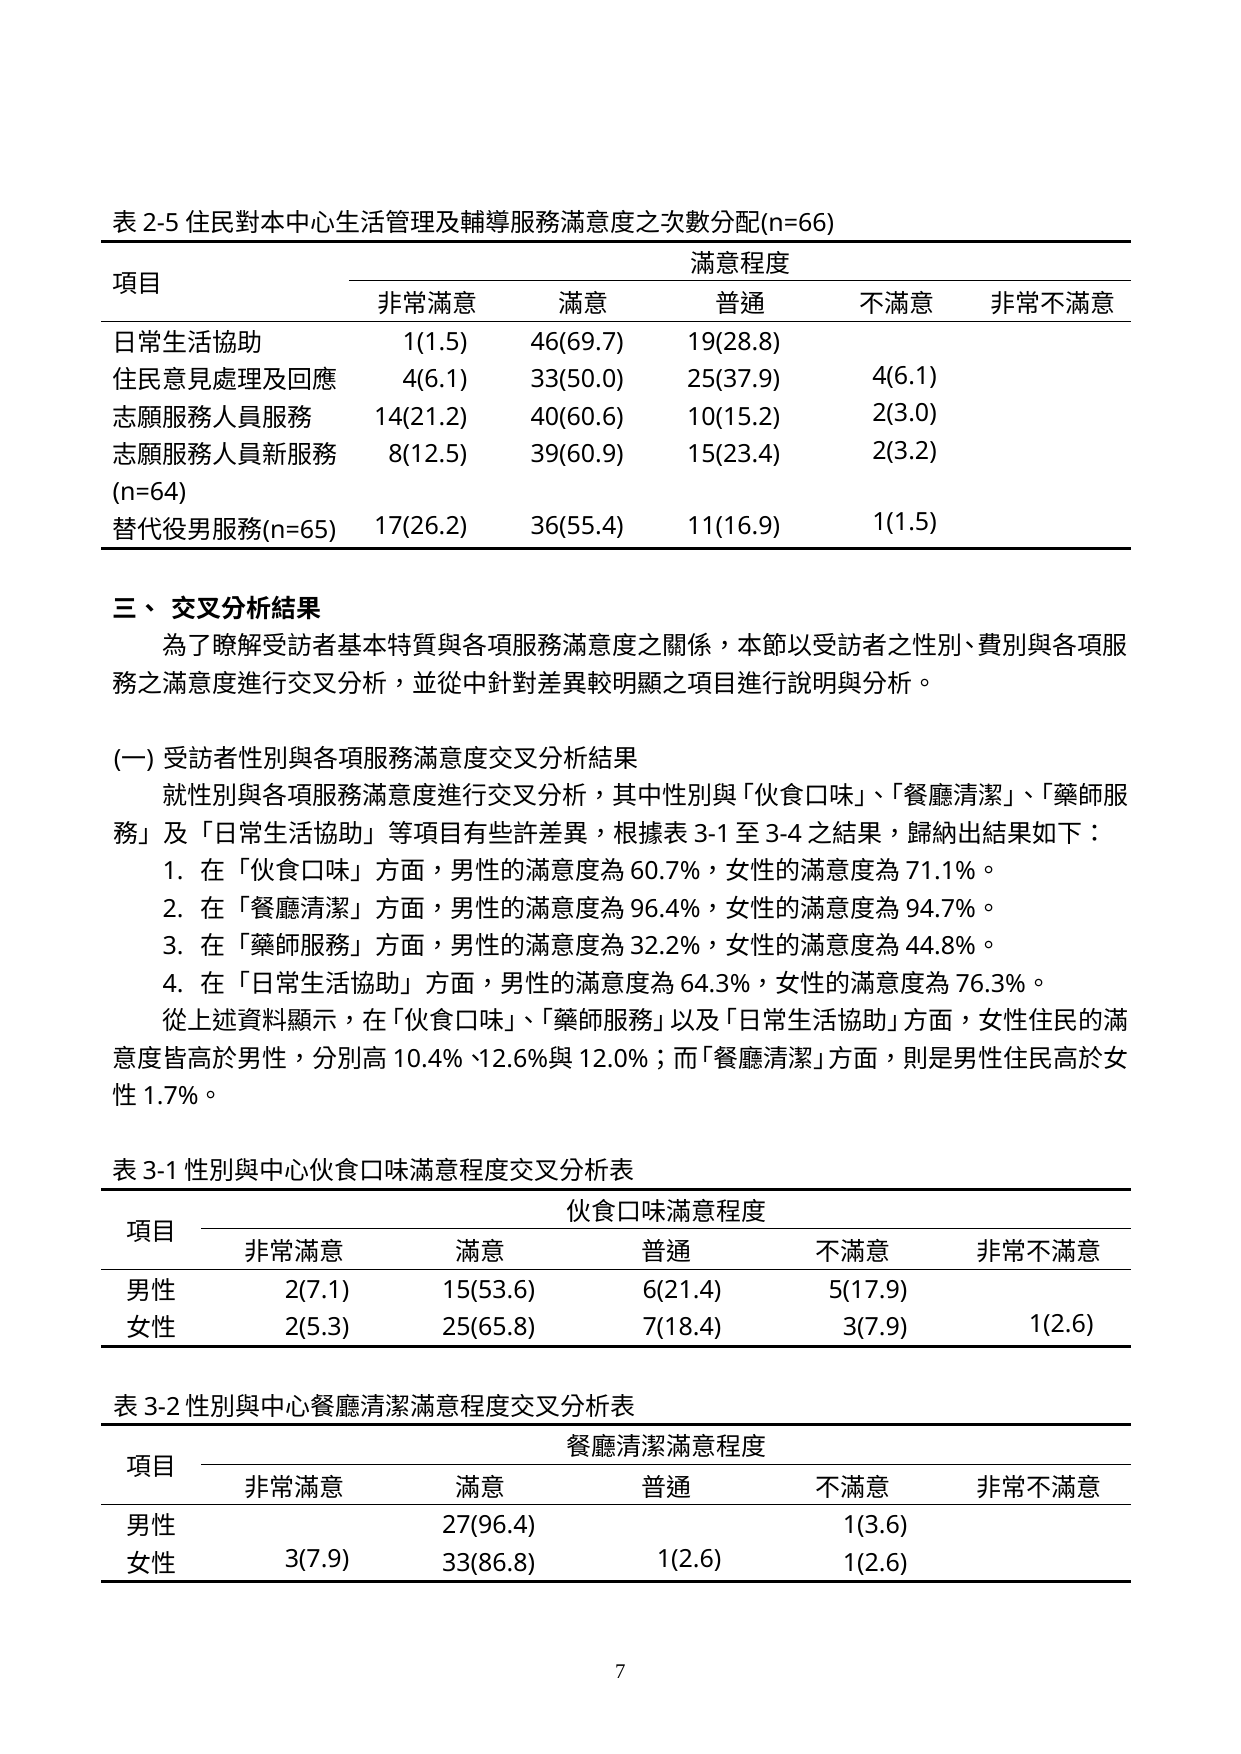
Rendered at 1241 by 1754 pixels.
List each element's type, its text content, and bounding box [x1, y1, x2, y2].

table_cell 5(17.9) 3(7.9) [759, 1270, 945, 1345]
list 在「藥師服務」方面，男性的滿意度為32.2%，女性的滿意度為44.8%。 [162, 925, 1128, 962]
list 在「餐廳清潔」方面，男性的滿意度為96.4%，女性的滿意度為94.7%。 [162, 887, 1128, 925]
table_cell [975, 322, 1131, 547]
text 就性別與各項服務滿意度進行交叉分析，其中性別與「伙食口味」、「餐廳清潔」、「藥師服務」及「日常生活協助」等項目有些許差異，根據表3-1至3-4之結果，歸納出結果如下： [113, 775, 1128, 850]
table_cell 不滿意 [818, 281, 975, 321]
text 表3-1性別與中心伙食口味滿意程度交叉分析表 [112, 1150, 1128, 1187]
table_cell 日常生活協助 住民意見處理及回應 志願服務人員服務 志願服務人員新服務(n=64) 替代役男服務(n=65) [101, 322, 349, 547]
text 從上述資料顯示，在「伙食口味」、「藥師服務」以及「日常生活協助」方面，女性住民的滿意度皆高於男性，分別高10.4%、12.6%與12.0%；而「餐廳清潔」方面，則是男性住民高於女性1.7%。 [112, 1000, 1128, 1112]
table_cell 27(96.4) 33(86.8) [387, 1505, 573, 1580]
list 在「伙食口味」方面，男性的滿意度為60.7%，女性的滿意度為71.1%。 [162, 850, 1128, 887]
text 表2-5 住民對本中心生活管理及輔導服務滿意度之次數分配(n=66) [112, 202, 1128, 239]
table_cell 男性 女性 [101, 1270, 201, 1345]
table_cell 非常滿意 [201, 1229, 387, 1269]
table_cell 4(6.1) 2(3.0) 2(3.2) 1(1.5) [818, 322, 975, 547]
table_cell [945, 1505, 1131, 1580]
table_cell 1(2.6) [573, 1505, 759, 1580]
table_cell 普通 [573, 1229, 759, 1269]
table_cell 2(7.1) 2(5.3) [201, 1270, 387, 1345]
table_cell 不滿意 [759, 1229, 945, 1269]
text 為了瞭解受訪者基本特質與各項服務滿意度之關係，本節以受訪者之性別、費別與各項服務之滿意度進行交叉分析，並從中針對差異較明顯之項目進行說明與分析。 [112, 625, 1128, 700]
table_header 餐廳清潔滿意程度 [201, 1426, 1131, 1463]
table_cell 19(28.8) 25(37.9) 10(15.2) 15(23.4) 11(16.9) [662, 322, 818, 547]
table_cell 46(69.7) 33(50.0) 40(60.6) 39(60.9) 36(55.4) [505, 322, 662, 547]
table_header 項目 [101, 243, 349, 321]
table_cell 15(53.6) 25(65.8) [387, 1270, 573, 1345]
table_cell 非常滿意 [349, 281, 505, 321]
table_cell 普通 [662, 281, 818, 321]
table_cell 滿意 [387, 1229, 573, 1269]
table_header 滿意程度 [349, 243, 1131, 280]
table_cell 1(1.5) 4(6.1) 14(21.2) 8(12.5) 17(26.2) [349, 322, 505, 547]
table_cell 非常不滿意 [945, 1229, 1131, 1269]
table_cell 1(2.6) [945, 1270, 1131, 1345]
table_cell 1(3.6) 1(2.6) [759, 1505, 945, 1580]
table_cell 男性 女性 [101, 1505, 201, 1580]
table_cell 非常滿意 [201, 1465, 387, 1504]
table_cell 滿意 [505, 281, 662, 321]
table_header 項目 [101, 1191, 201, 1269]
table_cell 非常不滿意 [945, 1465, 1131, 1504]
table_cell 不滿意 [759, 1465, 945, 1504]
table_cell 3(7.9) [201, 1505, 387, 1580]
list 交叉分析結果 [112, 587, 1128, 625]
table_cell 普通 [573, 1465, 759, 1504]
table_cell 滿意 [387, 1465, 573, 1504]
table_header 項目 [101, 1426, 201, 1504]
table_header 伙食口味滿意程度 [201, 1191, 1131, 1228]
table_cell 非常不滿意 [975, 281, 1131, 321]
table_cell 6(21.4) 7(18.4) [573, 1270, 759, 1345]
list 受訪者性別與各項服務滿意度交叉分析結果 [113, 737, 1128, 775]
text 表3-2性別與中心餐廳清潔滿意程度交叉分析表 [113, 1385, 1128, 1423]
list 在「日常生活協助」方面，男性的滿意度為64.3%，女性的滿意度為76.3%。 [162, 962, 1128, 1000]
